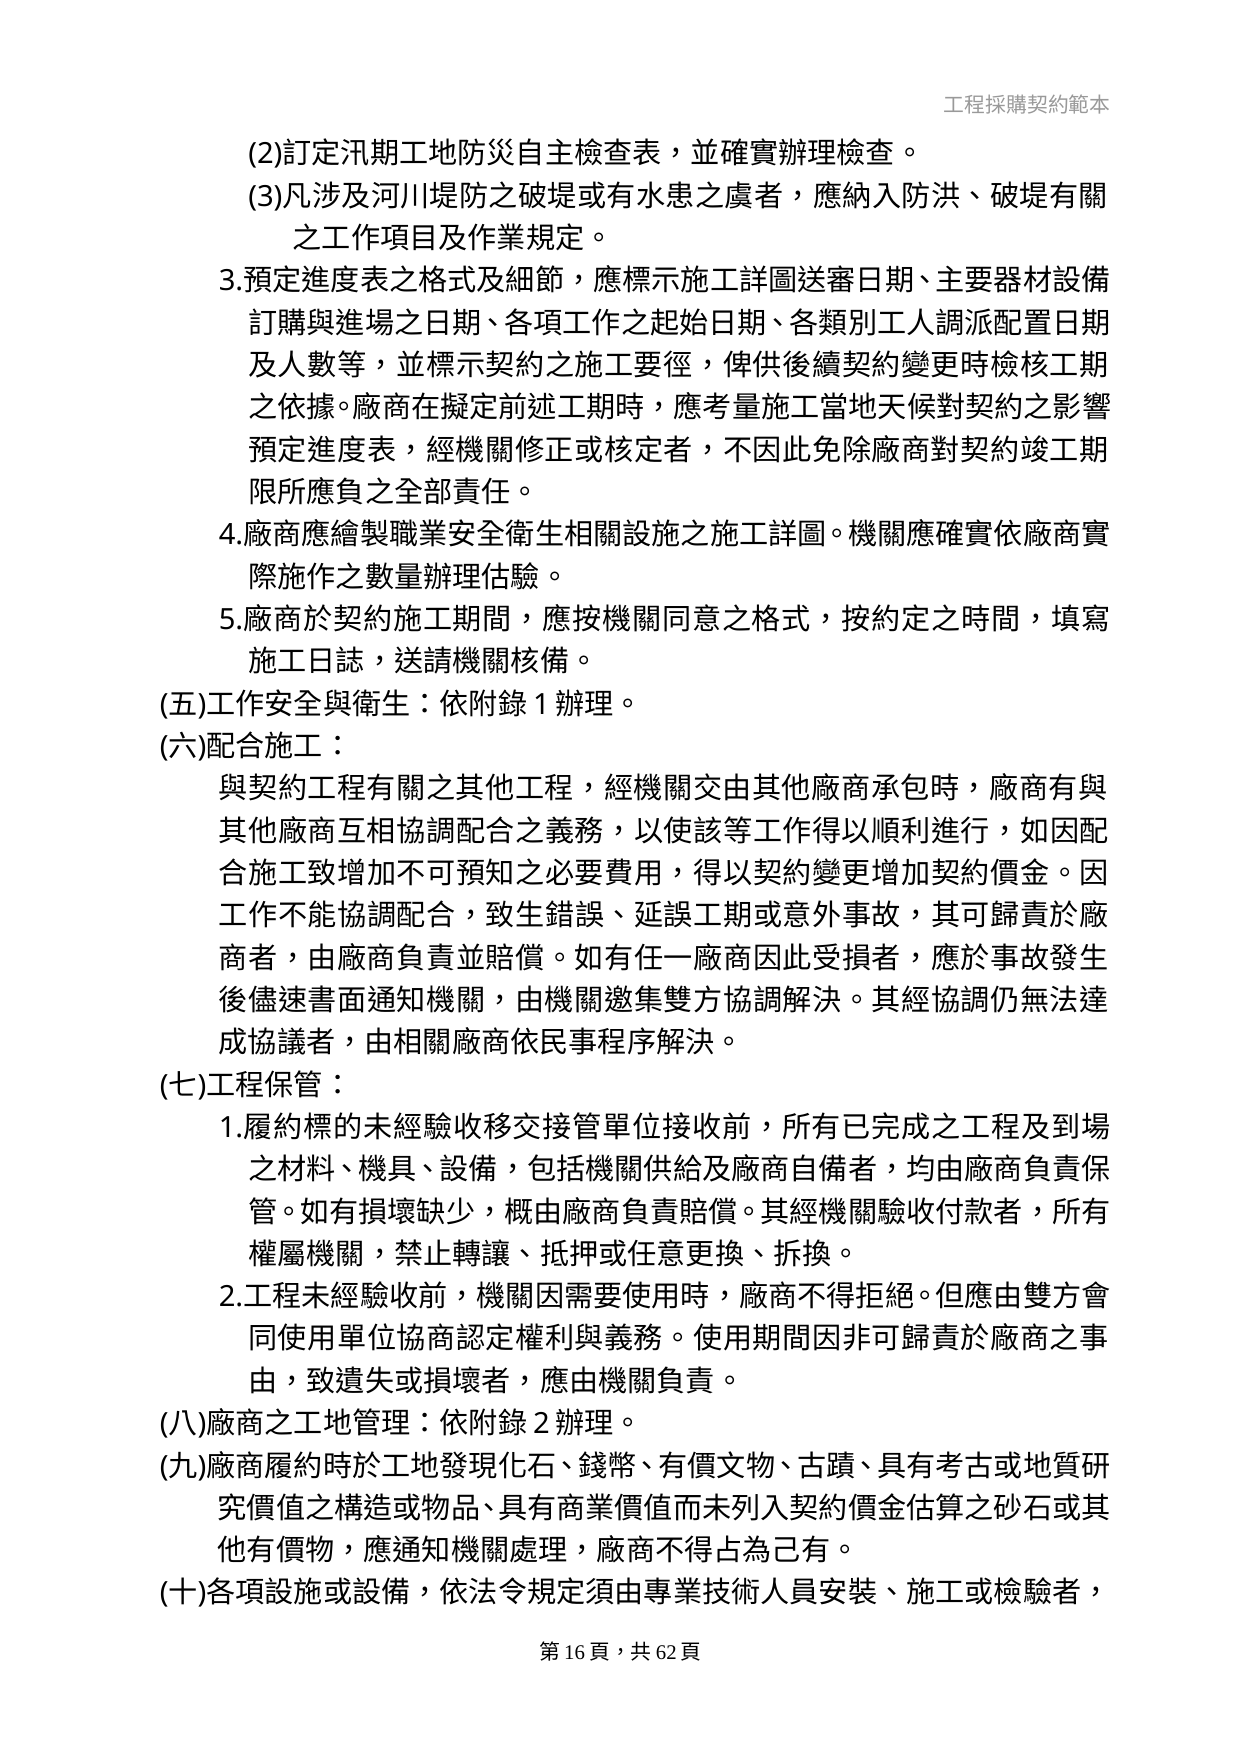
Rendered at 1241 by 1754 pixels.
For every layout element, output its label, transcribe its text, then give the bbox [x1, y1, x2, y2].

text (八)廠商之工地管理：依附錄2辦理。 [159, 1400, 1110, 1442]
text (七)工程保管： [159, 1061, 1110, 1103]
text 1.履約標的未經驗收移交接管單位接收前，所有已完成之工程及到場之材料、機具、設備，包括機關供給及廠商自備者，均由廠商負責保管。如有損壞缺少，概由廠商負責賠償。其經機關驗收付款者，所有權屬機關，禁止轉讓、抵押或任意更換、拆換。 [218, 1103, 1110, 1273]
text (3)凡涉及河川堤防之破堤或有水患之虞者，應納入防洪、破堤有關之工作項目及作業規定。 [248, 172, 1110, 257]
text 4.廠商應繪製職業安全衛生相關設施之施工詳圖。機關應確實依廠商實際施作之數量辦理估驗。 [218, 511, 1110, 596]
text 3.預定進度表之格式及細節，應標示施工詳圖送審日期、主要器材設備訂購與進場之日期、各項工作之起始日期、各類別工人調派配置日期及人數等，並標示契約之施工要徑，俾供後續契約變更時檢核工期之依據。廠商在擬定前述工期時，應考量施工當地天候對契約之影響。預定進度表，經機關修正或核定者，不因此免除廠商對契約竣工期限所應負之全部責任。 [218, 257, 1110, 511]
text (五)工作安全與衛生：依附錄1辦理。 [159, 680, 1110, 723]
text (2)訂定汛期工地防災自主檢查表，並確實辦理檢查。 [248, 130, 1110, 172]
text 2.工程未經驗收前，機關因需要使用時，廠商不得拒絕。但應由雙方會同使用單位協商認定權利與義務。使用期間因非可歸責於廠商之事由，致遺失或損壞者，應由機關負責。 [218, 1273, 1110, 1400]
text 5.廠商於契約施工期間，應按機關同意之格式，按約定之時間，填寫施工日誌，送請機關核備。 [218, 596, 1110, 680]
text 與契約工程有關之其他工程，經機關交由其他廠商承包時，廠商有與其他廠商互相協調配合之義務，以使該等工作得以順利進行，如因配合施工致增加不可預知之必要費用，得以契約變更增加契約價金。因工作不能協調配合，致生錯誤、延誤工期或意外事故，其可歸責於廠商者，由廠商負責並賠償。如有任一廠商因此受損者，應於事故發生後儘速書面通知機關，由機關邀集雙方協調解決。其經協調仍無法達成協議者，由相關廠商依民事程序解決。 [218, 765, 1110, 1061]
text (九)廠商履約時於工地發現化石、錢幣、有價文物、古蹟、具有考古或地質研究價值之構造或物品、具有商業價值而未列入契約價金估算之砂石或其他有價物，應通知機關處理，廠商不得占為己有。 [159, 1442, 1110, 1569]
text (十)各項設施或設備，依法令規定須由專業技術人員安裝、施工或檢驗者， [159, 1569, 1110, 1611]
text (六)配合施工： [159, 723, 1110, 765]
